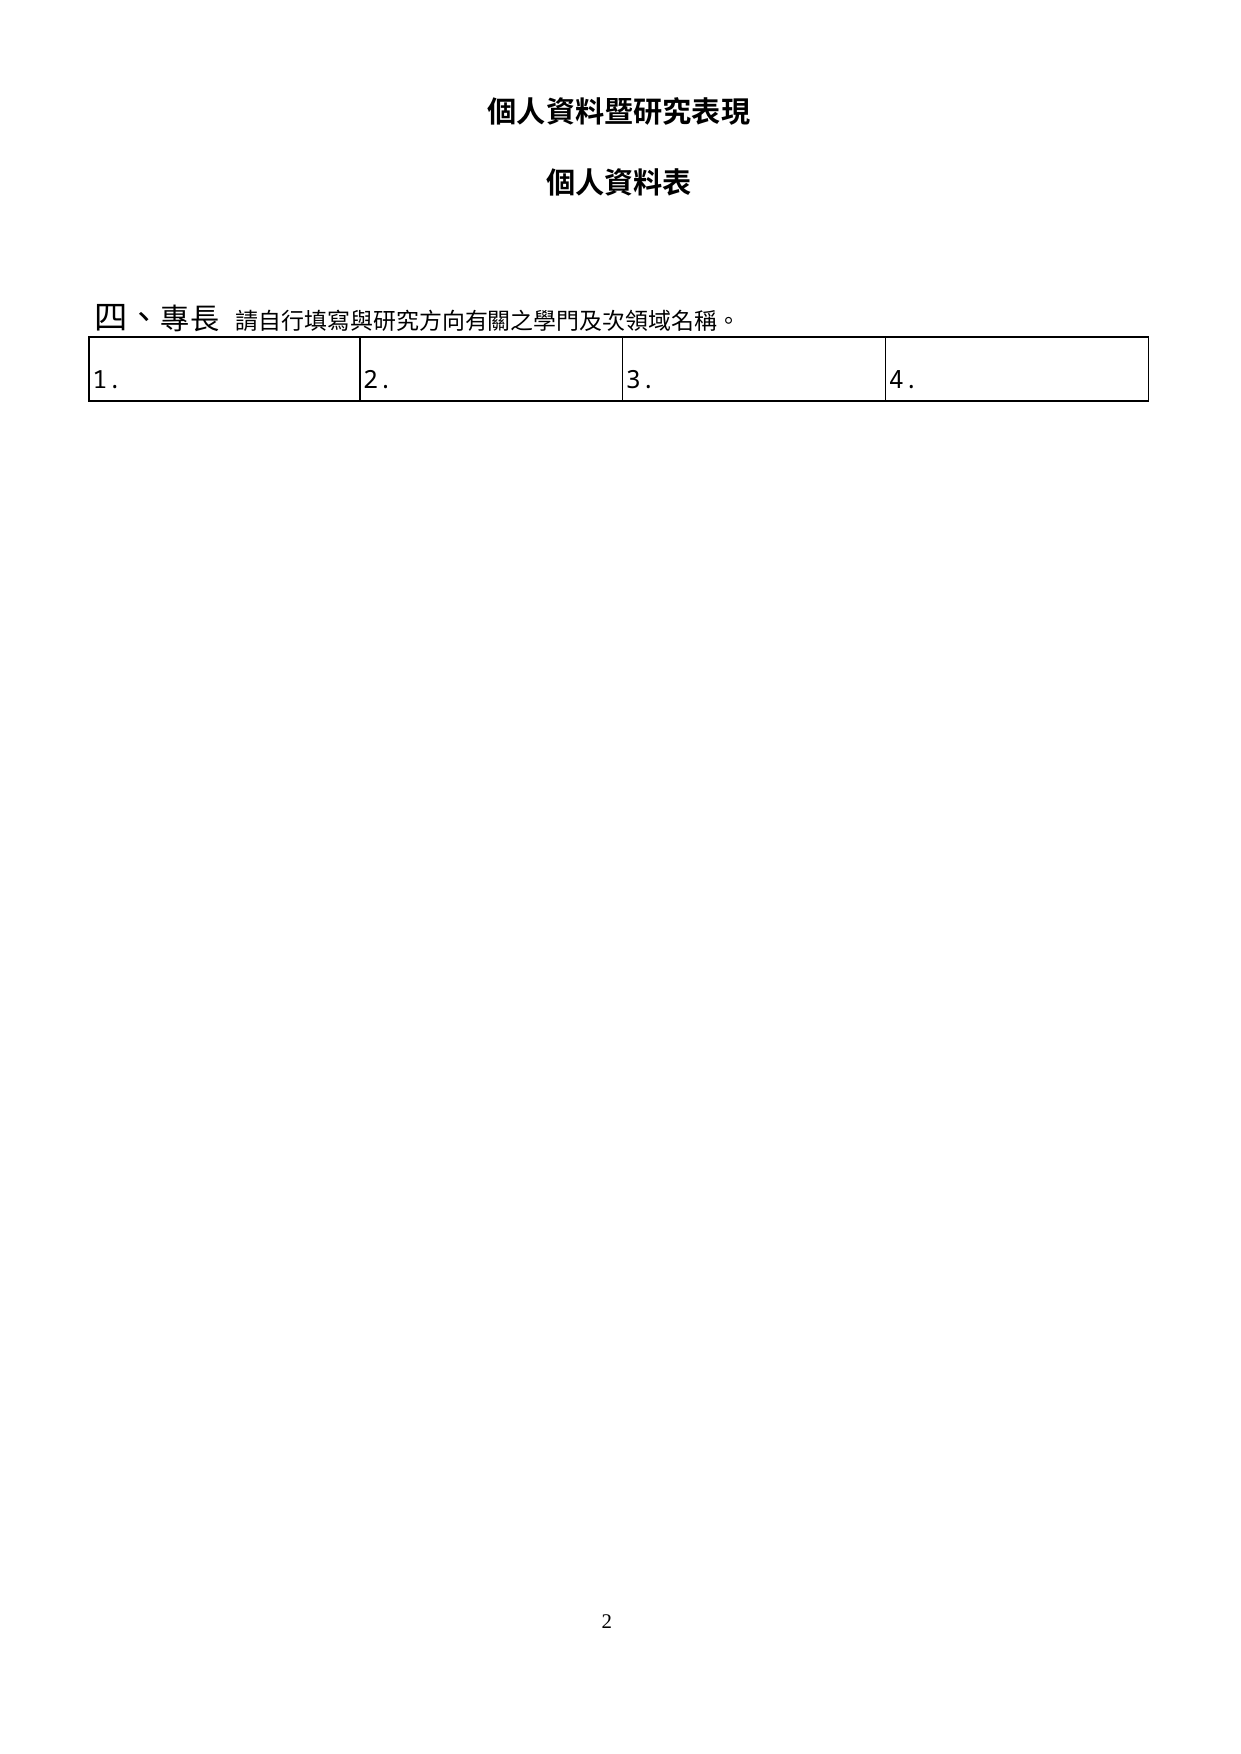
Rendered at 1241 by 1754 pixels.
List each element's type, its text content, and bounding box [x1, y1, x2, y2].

table_header [361, 338, 622, 400]
table_header [623, 338, 885, 400]
table_header [886, 338, 1148, 400]
table_header [90, 338, 359, 400]
text 四、專長 請自行填寫與研究方向有關之學門及次領域名稱。 [94, 273, 1162, 336]
